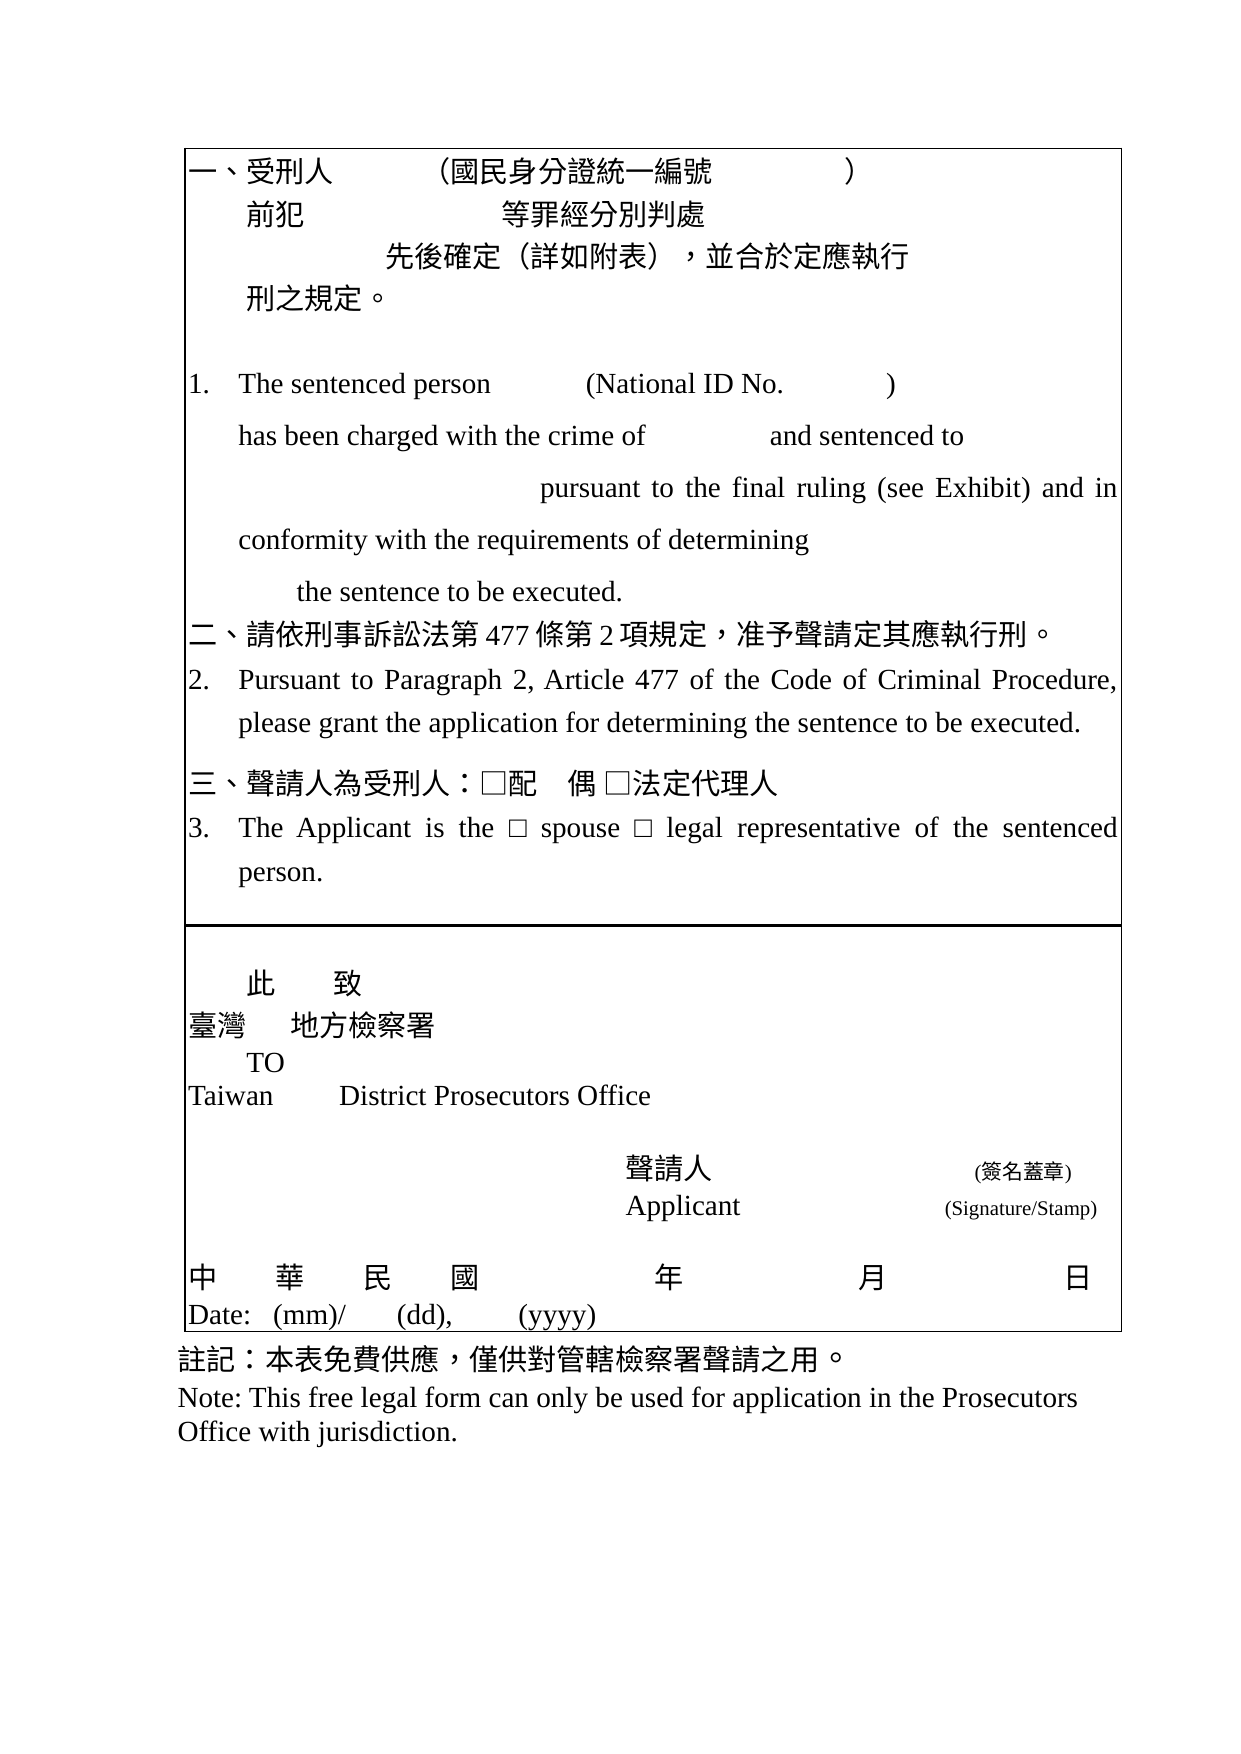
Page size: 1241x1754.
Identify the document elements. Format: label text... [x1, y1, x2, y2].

table_cell 一、受刑人 （國民身分證統一編號 ） 前犯 等罪經分別判處 先後確定（詳如附表），並合於定應執行 刑之規定。 1. The sentenced person (National ID No. ) has been charged with the crime of and sentenced to pursuant to the final ruling (see Exhibit) and in conformity with the requirements of determining the sentence to be executed. 二、請依刑事訴訟法第477條第2項規定，准予聲請定其應執行刑。 2. Pursuant to Paragraph 2, Article 477 of the Code of Criminal Procedure, please grant the application for determining the sentence to be executed. 三、聲請人為受刑人：□配 偶 □法定代理人 3. The Applicant is the □ spouse □ legal representative of the sentenced person. [186, 149, 1121, 890]
table_cell [186, 890, 1121, 924]
table_cell 此 致 臺灣 地方檢察署 TO Taiwan District Prosecutors Office 聲請人 (簽名蓋章) Applicant (Signature/Stamp) 中 華 民 國 年 月 日 Date: (mm)/ (dd), (yyyy) [186, 927, 1121, 1331]
text Note: This free legal form can only be used for application in the Prosecutors Office with jurisdiction. [177, 1380, 1122, 1447]
text 註記：本表免費供應，僅供對管轄檢察署聲請之用。 [177, 1332, 1122, 1380]
